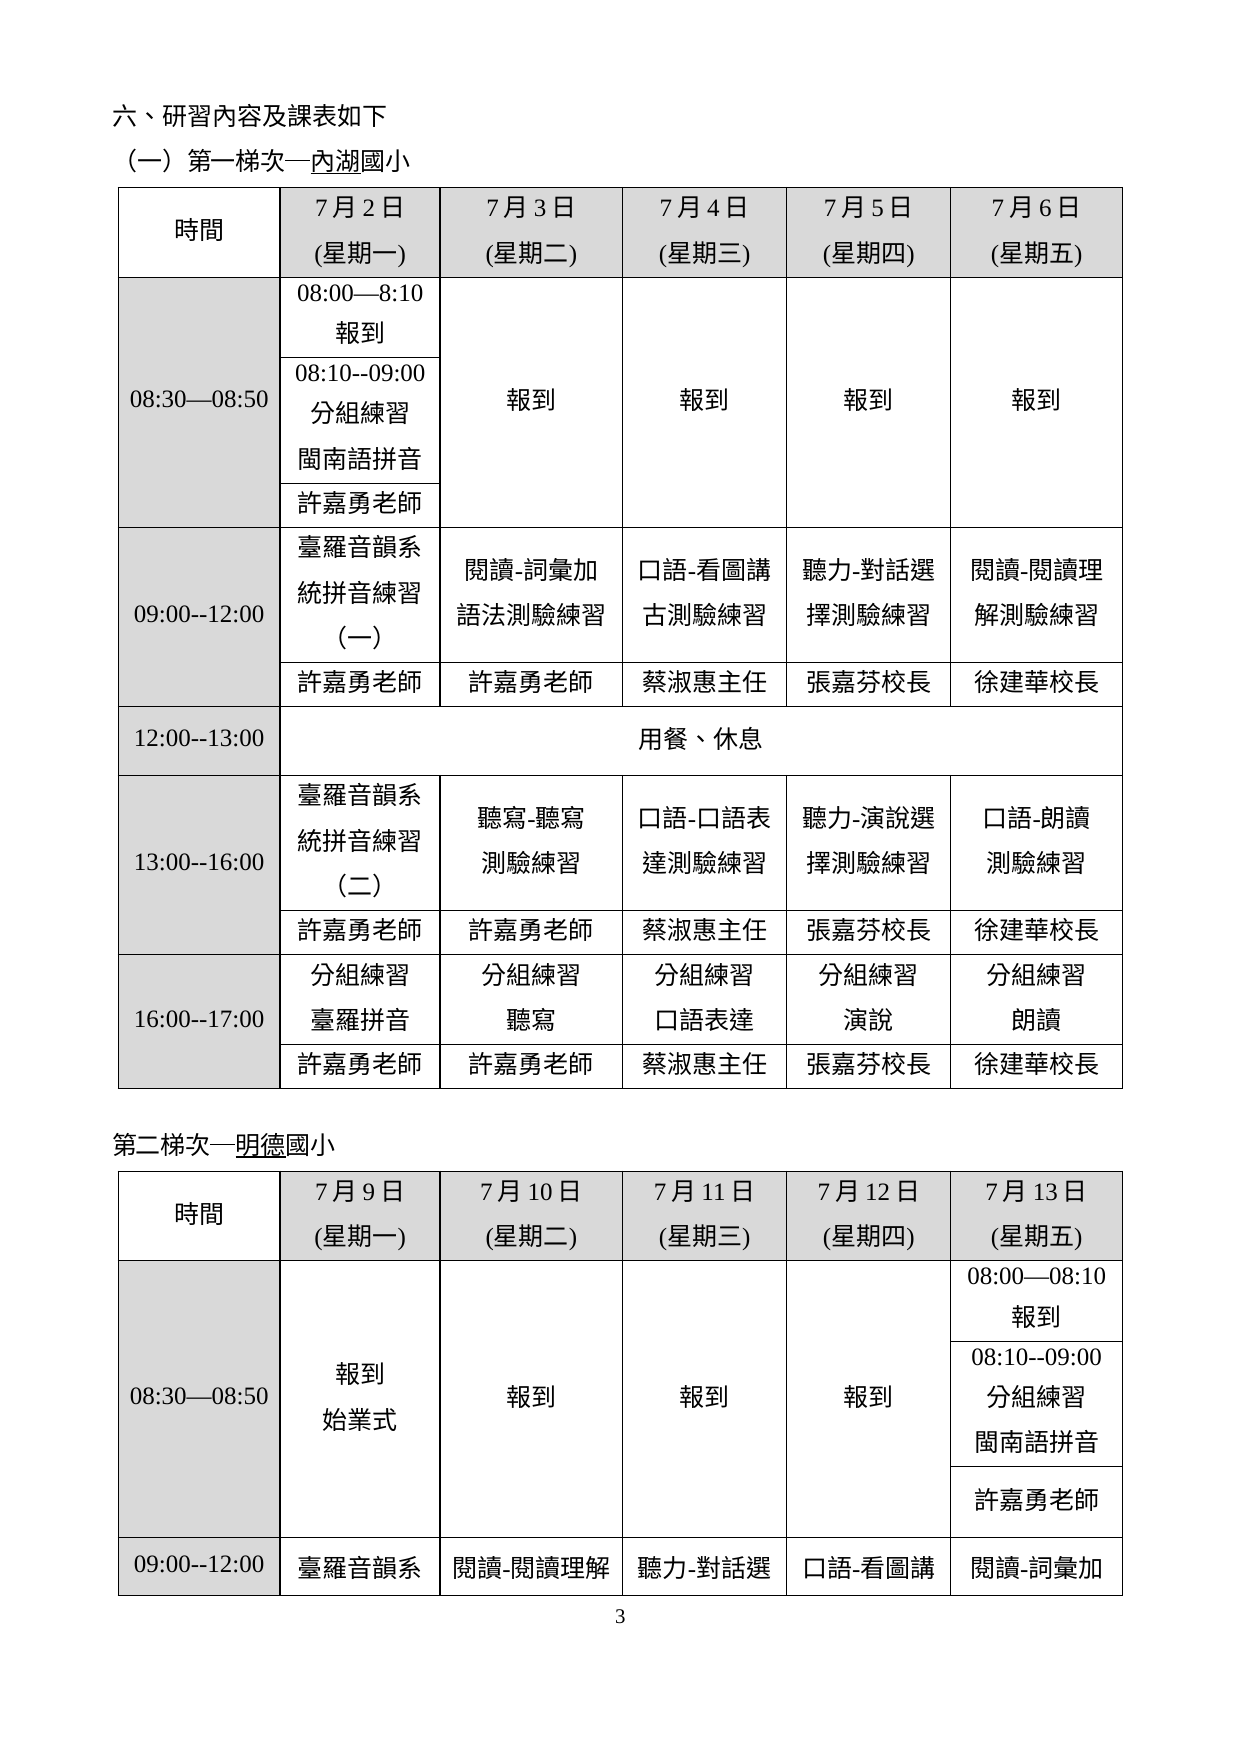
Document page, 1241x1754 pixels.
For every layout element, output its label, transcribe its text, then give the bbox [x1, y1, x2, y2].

table_cell 用餐、休息 [281, 707, 1122, 775]
table_cell 分組練習 聽寫 [441, 955, 622, 1044]
table_cell 臺羅音韻系統拼音練習（一） [281, 528, 439, 662]
table_cell 09:00--12:00 [119, 1538, 279, 1595]
table_cell 許嘉勇老師 [281, 484, 439, 527]
table_cell 閱讀-閱讀理解 [441, 1538, 622, 1595]
table_cell 聽寫-聽寫 測驗練習 [441, 776, 622, 910]
table_cell 報到 始業式 [281, 1261, 439, 1537]
table_cell 口語-朗讀 測驗練習 [951, 776, 1122, 910]
table_cell 蔡淑惠主任 [623, 663, 786, 706]
table_header 時間 [119, 1172, 279, 1260]
table_cell 許嘉勇老師 [441, 1045, 622, 1088]
table_header 7月13日 (星期五) [951, 1172, 1122, 1260]
table_cell 報到 [623, 278, 786, 527]
table_cell 聽力-對話選擇測驗練習 [787, 528, 950, 662]
table_cell 臺羅音韻系統拼音練習（二） [281, 776, 439, 910]
table_cell 分組練習 朗讀 [951, 955, 1122, 1044]
table_cell 報到 [787, 1261, 950, 1537]
table_cell 閱讀-詞彙加 語法測驗練習 [441, 528, 622, 662]
table_cell 報到 [441, 1261, 622, 1537]
table_cell 張嘉芬校長 [787, 663, 950, 706]
table_header 7月5日 (星期四) [787, 188, 950, 277]
table_cell 口語-看圖講古測驗練習 [623, 528, 786, 662]
table_cell 08:30—08:50 [119, 1261, 279, 1537]
table_cell 08:10--09:00 分組練習 閩南語拼音 [951, 1342, 1122, 1466]
table_cell 聽力-對話選 [623, 1538, 786, 1595]
table_header 7月2日 (星期一) [281, 188, 439, 277]
table_cell 口語-口語表達測驗練習 [623, 776, 786, 910]
table_cell 臺羅音韻系 [281, 1538, 439, 1595]
table_cell 許嘉勇老師 [951, 1467, 1122, 1537]
table_cell 徐建華校長 [951, 663, 1122, 706]
table_cell 閱讀-閱讀理解測驗練習 [951, 528, 1122, 662]
table_cell 13:00--16:00 [119, 776, 279, 954]
table_cell 徐建華校長 [951, 911, 1122, 954]
table_cell 報到 [441, 278, 622, 527]
table_cell 聽力-演說選擇測驗練習 [787, 776, 950, 910]
table_cell 蔡淑惠主任 [623, 911, 786, 954]
table_cell 張嘉芬校長 [787, 911, 950, 954]
table_cell 蔡淑惠主任 [623, 1045, 786, 1088]
table_cell 張嘉芬校長 [787, 1045, 950, 1088]
table_cell 08:30—08:50 [119, 278, 279, 527]
table_cell 08:10--09:00 分組練習 閩南語拼音 [281, 358, 439, 482]
table_header 7月12日 (星期四) [787, 1172, 950, 1260]
table_cell 報到 [951, 278, 1122, 527]
text 六、研習內容及課表如下 [112, 96, 1128, 132]
table_cell 08:00—8:10 報到 [281, 278, 439, 357]
table_header 7月10日 (星期二) [441, 1172, 622, 1260]
table_header 7月9日 (星期一) [281, 1172, 439, 1260]
table_cell 許嘉勇老師 [441, 911, 622, 954]
table_header 時間 [119, 188, 279, 277]
table_cell 許嘉勇老師 [281, 911, 439, 954]
table_cell 09:00--12:00 [119, 528, 279, 706]
text （一）第一梯次─內湖國小 [112, 142, 1128, 178]
table_header 7月11日 (星期三) [623, 1172, 786, 1260]
table_cell 報到 [623, 1261, 786, 1537]
table_cell 16:00--17:00 [119, 955, 279, 1088]
table_cell 報到 [787, 278, 950, 527]
table_cell 分組練習 演說 [787, 955, 950, 1044]
table_cell 口語-看圖講 [787, 1538, 950, 1595]
table_header 7月4日 (星期三) [623, 188, 786, 277]
table_cell 分組練習 臺羅拼音 [281, 955, 439, 1044]
table_cell 08:00—08:10 報到 [951, 1261, 1122, 1341]
table_header 7月3日 (星期二) [441, 188, 622, 277]
table_cell 分組練習 口語表達 [623, 955, 786, 1044]
table_cell 閱讀-詞彙加 [951, 1538, 1122, 1595]
table_cell 許嘉勇老師 [281, 663, 439, 706]
table_cell 許嘉勇老師 [441, 663, 622, 706]
text 第二梯次─明德國小 [112, 1125, 1128, 1161]
table_cell 許嘉勇老師 [281, 1045, 439, 1088]
table_cell 12:00--13:00 [119, 707, 279, 775]
table_header 7月6日 (星期五) [951, 188, 1122, 277]
table_cell 徐建華校長 [951, 1045, 1122, 1088]
